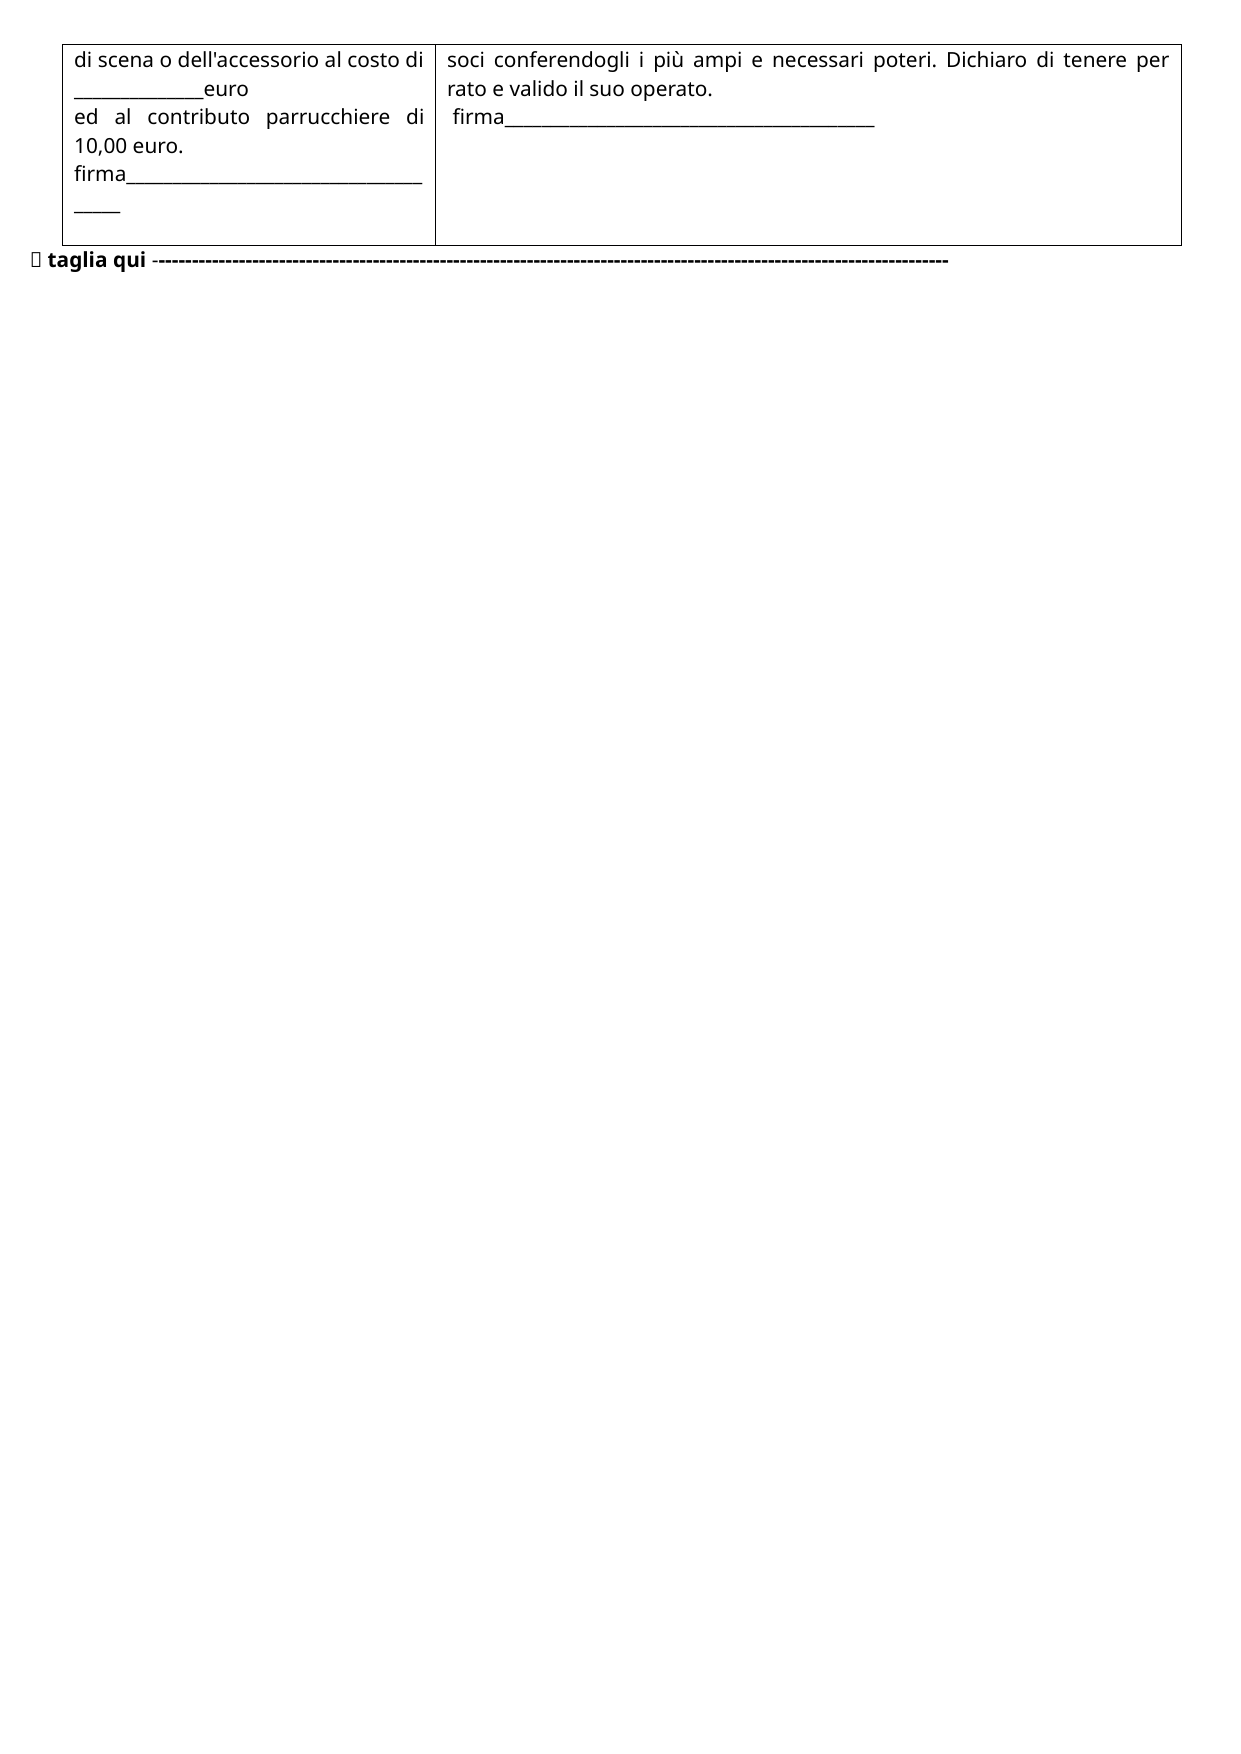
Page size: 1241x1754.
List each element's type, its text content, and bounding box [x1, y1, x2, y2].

table_cell soci conferendogli i più ampi e necessari poteri. Dichiaro di tenere per rato e valido il suo operato. firma________________________________________ [436, 45, 1181, 244]
table_cell di scena o dell'accessorio al costo di ______________euro ed al contributo parrucchiere di 10,00 euro. firma_____________________________________ [63, 45, 435, 244]
text  taglia qui ----------------------------------------------------------------------------------------------------------------------- [29, 246, 1211, 274]
